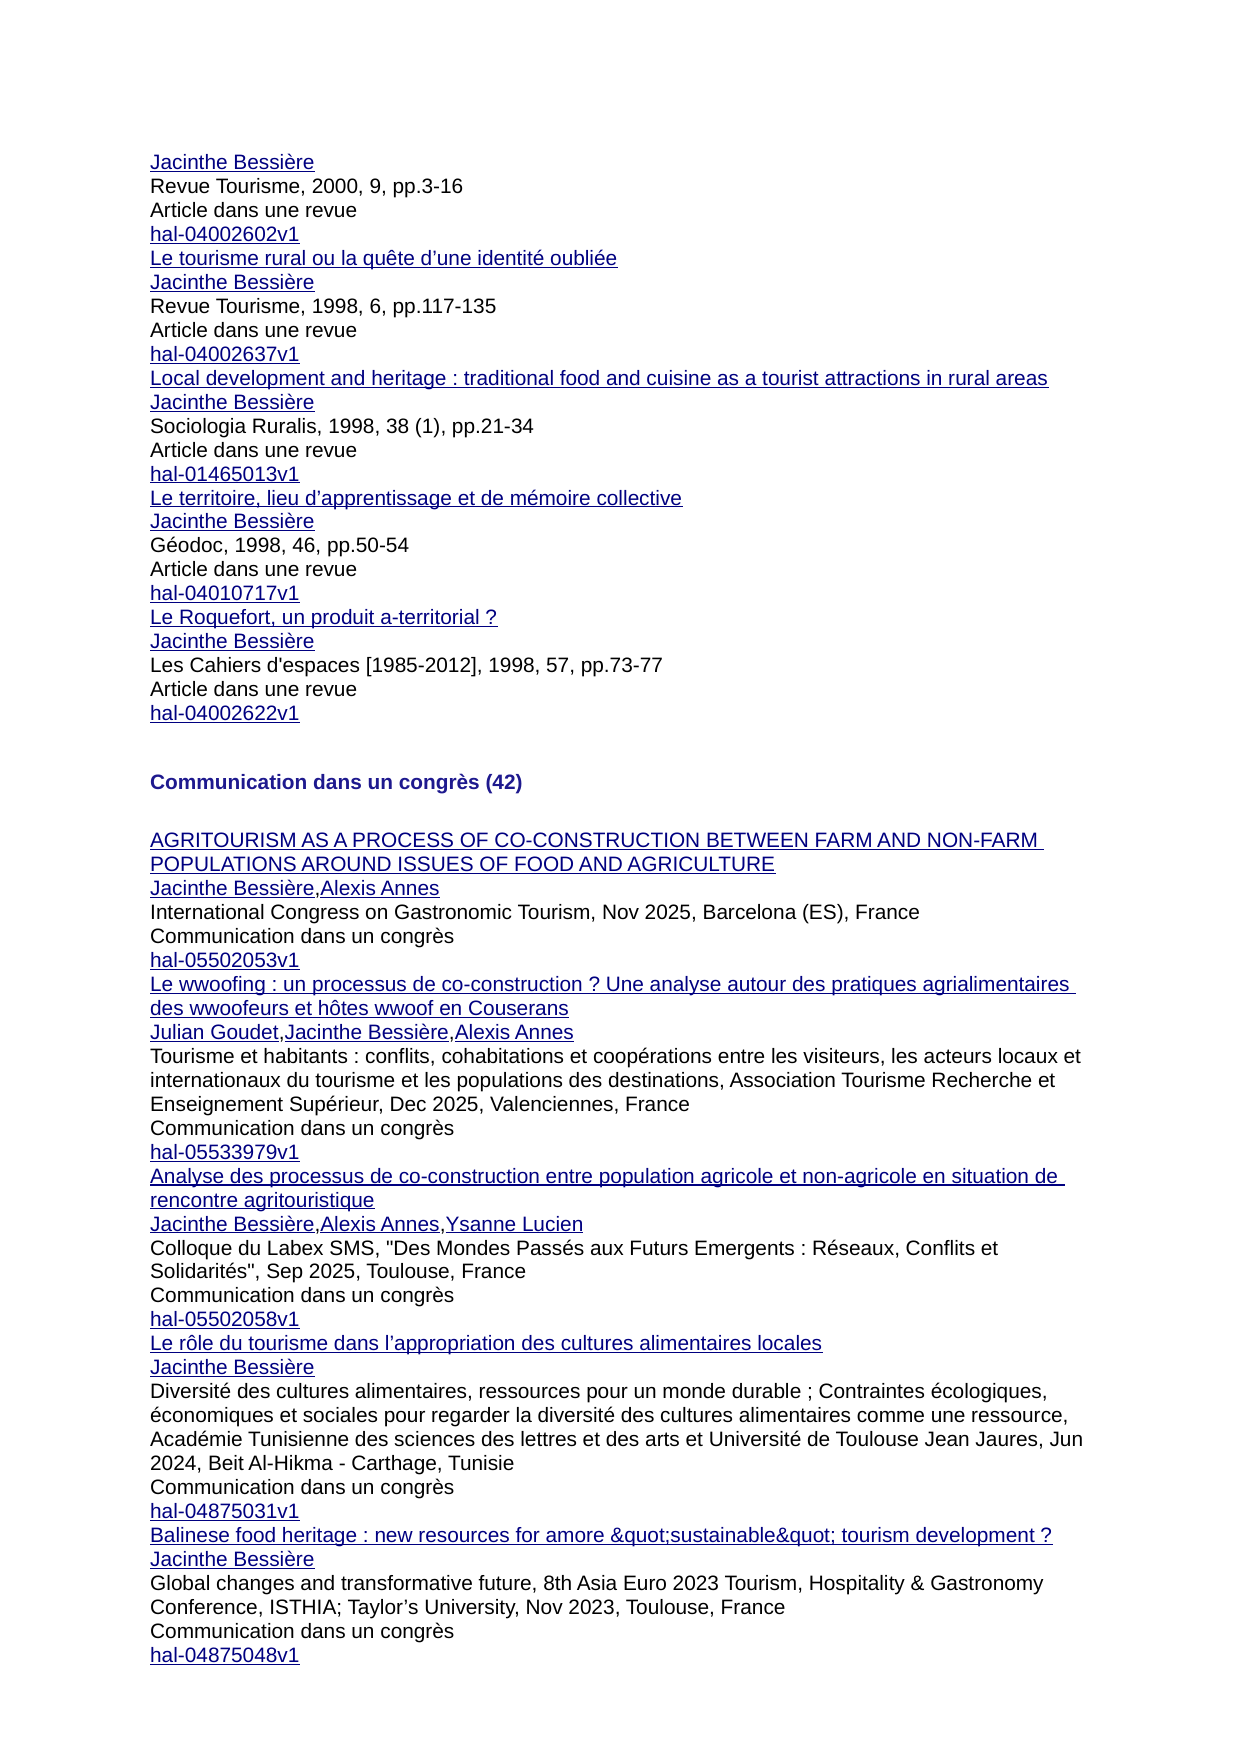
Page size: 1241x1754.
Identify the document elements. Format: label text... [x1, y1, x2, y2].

table_cell Le rôle du tourisme dans l’appropriation des cultures alimentaires locales Jacinthe Bessière Diversité des cultures alimentaires, ressources pour un monde durable ; Contraintes écologiques, économiques et sociales pour regarder la diversité des cultures alimentaires comme une ressource, Académie Tunisienne des sciences des lettres et des arts et Université de Toulouse Jean Jaures, Jun 2024, Beit Al-Hikma - Carthage, Tunisie Communication dans un congrès hal-04875031v1 [150, 1331, 1090, 1523]
table_cell Le wwoofing : un processus de co-construction ? Une analyse autour des pratiques agrialimentaires des wwoofeurs et hôtes wwoof en Couserans Julian Goudet,Jacinthe Bessière,Alexis Annes Tourisme et habitants : conflits, cohabitations et coopérations entre les visiteurs, les acteurs locaux et internationaux du tourisme et les populations des destinations, Association Tourisme Recherche et Enseignement Supérieur, Dec 2025, Valenciennes, France Communication dans un congrès hal-05533979v1 [150, 972, 1090, 1163]
table_cell Local development and heritage : traditional food and cuisine as a tourist attractions in rural areas Jacinthe Bessière Sociologia Ruralis, 1998, 38 (1), pp.21-34 Article dans une revue hal-01465013v1 [150, 366, 1090, 485]
table_cell Le Roquefort, un produit a-territorial ? Jacinthe Bessière Les Cahiers d'espaces [1985-2012], 1998, 57, pp.73-77 Article dans une revue hal-04002622v1 [150, 605, 1090, 725]
subtitle Communication dans un congrès (42) [150, 770, 1090, 794]
table_cell Balinese food heritage : new resources for amore &quot;sustainable&quot; tourism development ? Jacinthe Bessière Global changes and transformative future, 8th Asia Euro 2023 Tourism, Hospitality & Gastronomy Conference, ISTHIA; Taylor’s University, Nov 2023, Toulouse, France Communication dans un congrès hal-04875048v1 [150, 1523, 1090, 1667]
table_cell Le territoire, lieu d’apprentissage et de mémoire collective Jacinthe Bessière Géodoc, 1998, 46, pp.50-54 Article dans une revue hal-04010717v1 [150, 485, 1090, 605]
table_header AGRITOURISM AS A PROCESS OF CO-CONSTRUCTION BETWEEN FARM AND NON-FARM POPULATIONS AROUND ISSUES OF FOOD AND AGRICULTURE Jacinthe Bessière,Alexis Annes International Congress on Gastronomic Tourism, Nov 2025, Barcelona (ES), France Communication dans un congrès hal-05502053v1 [150, 828, 1090, 972]
table_cell Le tourisme rural ou la quête d’une identité oubliée Jacinthe Bessière Revue Tourisme, 1998, 6, pp.117-135 Article dans une revue hal-04002637v1 [150, 246, 1090, 366]
table_cell Analyse des processus de co-construction entre population agricole et non-agricole en situation de rencontre agritouristique Jacinthe Bessière,Alexis Annes,Ysanne Lucien Colloque du Labex SMS, "Des Mondes Passés aux Futurs Emergents : Réseaux, Conflits et Solidarités", Sep 2025, Toulouse, France Communication dans un congrès hal-05502058v1 [150, 1164, 1090, 1331]
table_cell Jacinthe Bessière Revue Tourisme, 2000, 9, pp.3-16 Article dans une revue hal-04002602v1 [150, 150, 1090, 246]
